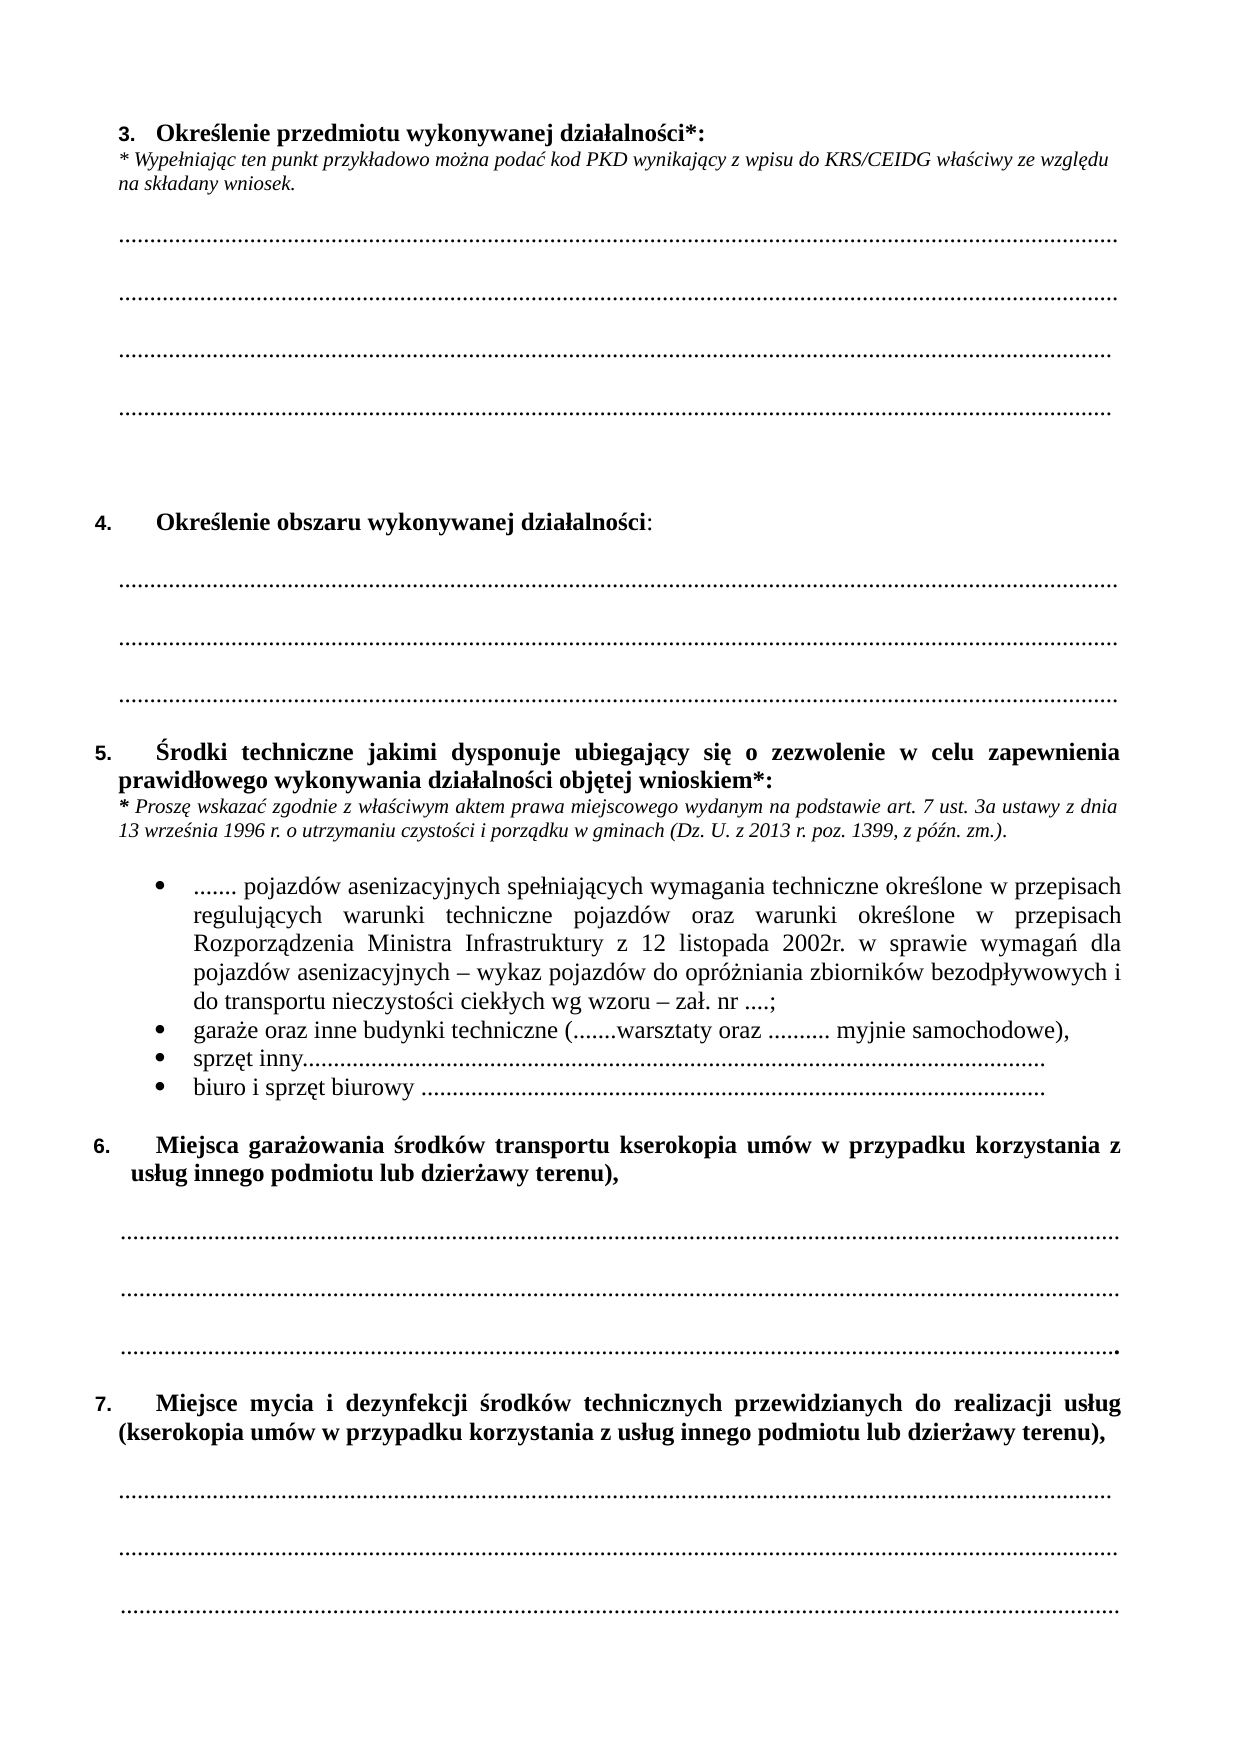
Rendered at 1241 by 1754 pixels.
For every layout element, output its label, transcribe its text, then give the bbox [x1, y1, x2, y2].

list Określenie obszaru wykonywanej działalności: [94, 507, 1122, 535]
text ............................................................................................................................................................... [118, 1475, 1122, 1503]
list Środki techniczne jakimi dysponuje ubiegający się o zezwolenie w celu zapewnienia prawidłowego wykonywania działalności objętej wnioskiem*: [94, 737, 1122, 794]
list sprzęt inny....................................................................................................................... [156, 1043, 1122, 1072]
list ................................................................................................................................................................................................................................................................................................................................................................................................................................................................................................ [118, 1216, 1122, 1360]
list Miejsce mycia i dezynfekcji środków technicznych przewidzianych do realizacji usług (kserokopia umów w przypadku korzystania z usług innego podmiotu lub dzierżawy terenu), [94, 1388, 1122, 1446]
text ............................................................................................................................................................... [118, 392, 1122, 420]
list Określenie przedmiotu wykonywanej działalności*: [118, 118, 1122, 147]
list biuro i sprzęt biurowy .................................................................................................... [156, 1072, 1122, 1101]
list Miejsca garażowania środków transportu kserokopia umów w przypadku korzystania z usług innego podmiotu lub dzierżawy terenu), [93, 1130, 1122, 1187]
text ................................................................................................................................................................................................................................................................................................................................ [118, 1532, 1122, 1618]
list ....... pojazdów asenizacyjnych spełniających wymagania techniczne określone w przepisach regulujących warunki techniczne pojazdów oraz warunki określone w przepisach Rozporządzenia Ministra Infrastruktury z 12 listopada 2002r. w sprawie wymagań dla pojazdów asenizacyjnych – wykaz pojazdów do opróżniania zbiorników bezodpływowych i do transportu nieczystości ciekłych wg wzoru – zał. nr ....; [156, 871, 1122, 1015]
text * Proszę wskazać zgodnie z właściwym aktem prawa miejscowego wydanym na podstawie art. 7 ust. 3a ustawy z dnia 13 września 1996 r. o utrzymaniu czystości i porządku w gminach (Dz. U. z 2013 r. poz. 1399, z późn. zm.). [118, 794, 1122, 842]
text ................................................................................................................................................................................................................................................................................................................................................................................................................................................................................................ [118, 564, 1122, 708]
text * Wypełniając ten punkt przykładowo można podać kod PKD wynikający z wpisu do KRS/CEIDG właściwy ze względu na składany wniosek. [118, 147, 1122, 195]
text ............................................................................................................................................................................................................................................................................................................................................................................................................................................................................................... [118, 219, 1122, 363]
list garaże oraz inne budynki techniczne (.......warsztaty oraz .......... myjnie samochodowe), [156, 1015, 1122, 1043]
